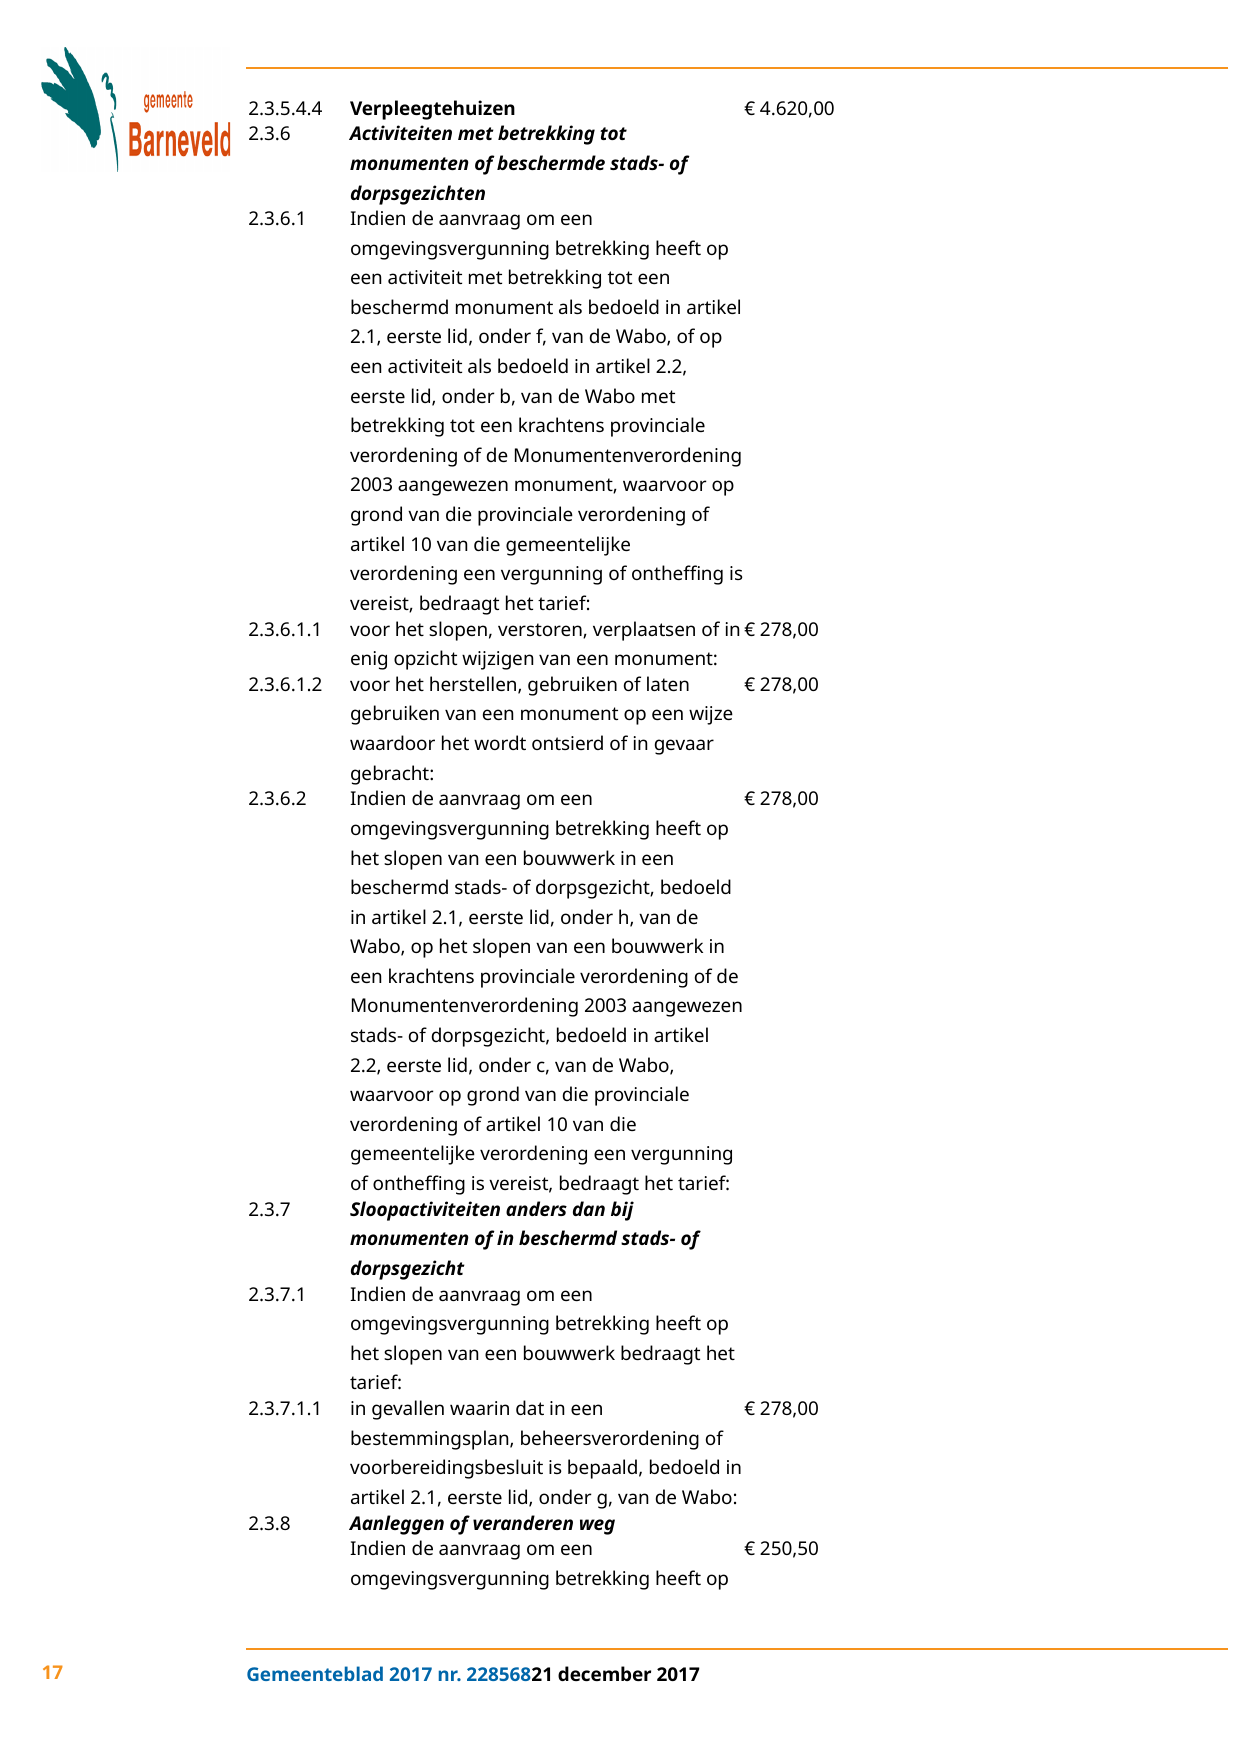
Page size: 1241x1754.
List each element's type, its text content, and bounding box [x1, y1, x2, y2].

table_cell 2.3.6.1.2 [248, 671, 350, 786]
table_cell Sloopactiviteiten anders dan bij monumenten of in beschermd stads- of dorpsgezicht [350, 1196, 744, 1281]
table_cell 2.3.8 [248, 1510, 350, 1535]
table_cell 2.3.7.1.1 [248, 1395, 350, 1510]
table_cell 2.3.6.1.1 [248, 616, 350, 671]
table_cell Indien de aanvraag om een omgevingsvergunning betrekking heeft op het slopen van een bouwwerk bedraagt het tarief: [350, 1281, 744, 1395]
table_cell 2.3.6 [248, 121, 350, 205]
table_cell 2.3.7 [248, 1196, 350, 1281]
table_cell Aanleggen of veranderen weg [350, 1510, 744, 1535]
table_cell Indien de aanvraag om een omgevingsvergunning betrekking heeft op [350, 1535, 744, 1591]
table_cell Verpleegtehuizen [350, 95, 744, 121]
table_cell Activiteiten met betrekking tot monumenten of beschermde stads- of dorpsgezichten [350, 121, 744, 205]
table_cell [744, 121, 1050, 205]
table_cell [744, 1281, 1050, 1395]
table_cell 2.3.6.1 [248, 205, 350, 616]
table_cell [744, 1196, 1050, 1281]
table_cell voor het slopen, verstoren, verplaatsen of in enig opzicht wijzigen van een monument: [350, 616, 744, 671]
table_cell [744, 1510, 1050, 1535]
table_cell € 250,50 [744, 1535, 1050, 1591]
table_cell [248, 1535, 350, 1591]
table_cell Indien de aanvraag om een omgevingsvergunning betrekking heeft op het slopen van een bouwwerk in een beschermd stads- of dorpsgezicht, bedoeld in artikel 2.1, eerste lid, onder h, van de Wabo, op het slopen van een bouwwerk in een krachtens provinciale verordening of de Monumentenverordening 2003 aangewezen stads- of dorpsgezicht, bedoeld in artikel 2.2, eerste lid, onder c, van de Wabo, waarvoor op grond van die provinciale verordening of artikel 10 van die gemeentelijke verordening een vergunning of ontheffing is vereist, bedraagt het tarief: [350, 786, 744, 1196]
table_cell € 278,00 [744, 786, 1050, 1196]
table_cell 2.3.6.2 [248, 786, 350, 1196]
table_cell € 278,00 [744, 1395, 1050, 1510]
table_cell € 4.620,00 [744, 95, 1050, 121]
table_cell voor het herstellen, gebruiken of laten gebruiken van een monument op een wijze waardoor het wordt ontsierd of in gevaar gebracht: [350, 671, 744, 786]
table_cell € 278,00 [744, 671, 1050, 786]
table_cell 2.3.7.1 [248, 1281, 350, 1395]
table_cell 2.3.5.4.4 [248, 95, 350, 121]
table_cell in gevallen waarin dat in een bestemmingsplan, beheersverordening of voorbereidingsbesluit is bepaald, bedoeld in artikel 2.1, eerste lid, onder g, van de Wabo: [350, 1395, 744, 1510]
picture [41, 47, 231, 172]
table_cell [744, 205, 1050, 616]
table_cell Indien de aanvraag om een omgevingsvergunning betrekking heeft op een activiteit met betrekking tot een beschermd monument als bedoeld in artikel 2.1, eerste lid, onder f, van de Wabo, of op een activiteit als bedoeld in artikel 2.2, eerste lid, onder b, van de Wabo met betrekking tot een krachtens provinciale verordening of de Monumentenverordening 2003 aangewezen monument, waarvoor op grond van die provinciale verordening of artikel 10 van die gemeentelijke verordening een vergunning of ontheffing is vereist, bedraagt het tarief: [350, 205, 744, 616]
table_cell € 278,00 [744, 616, 1050, 671]
